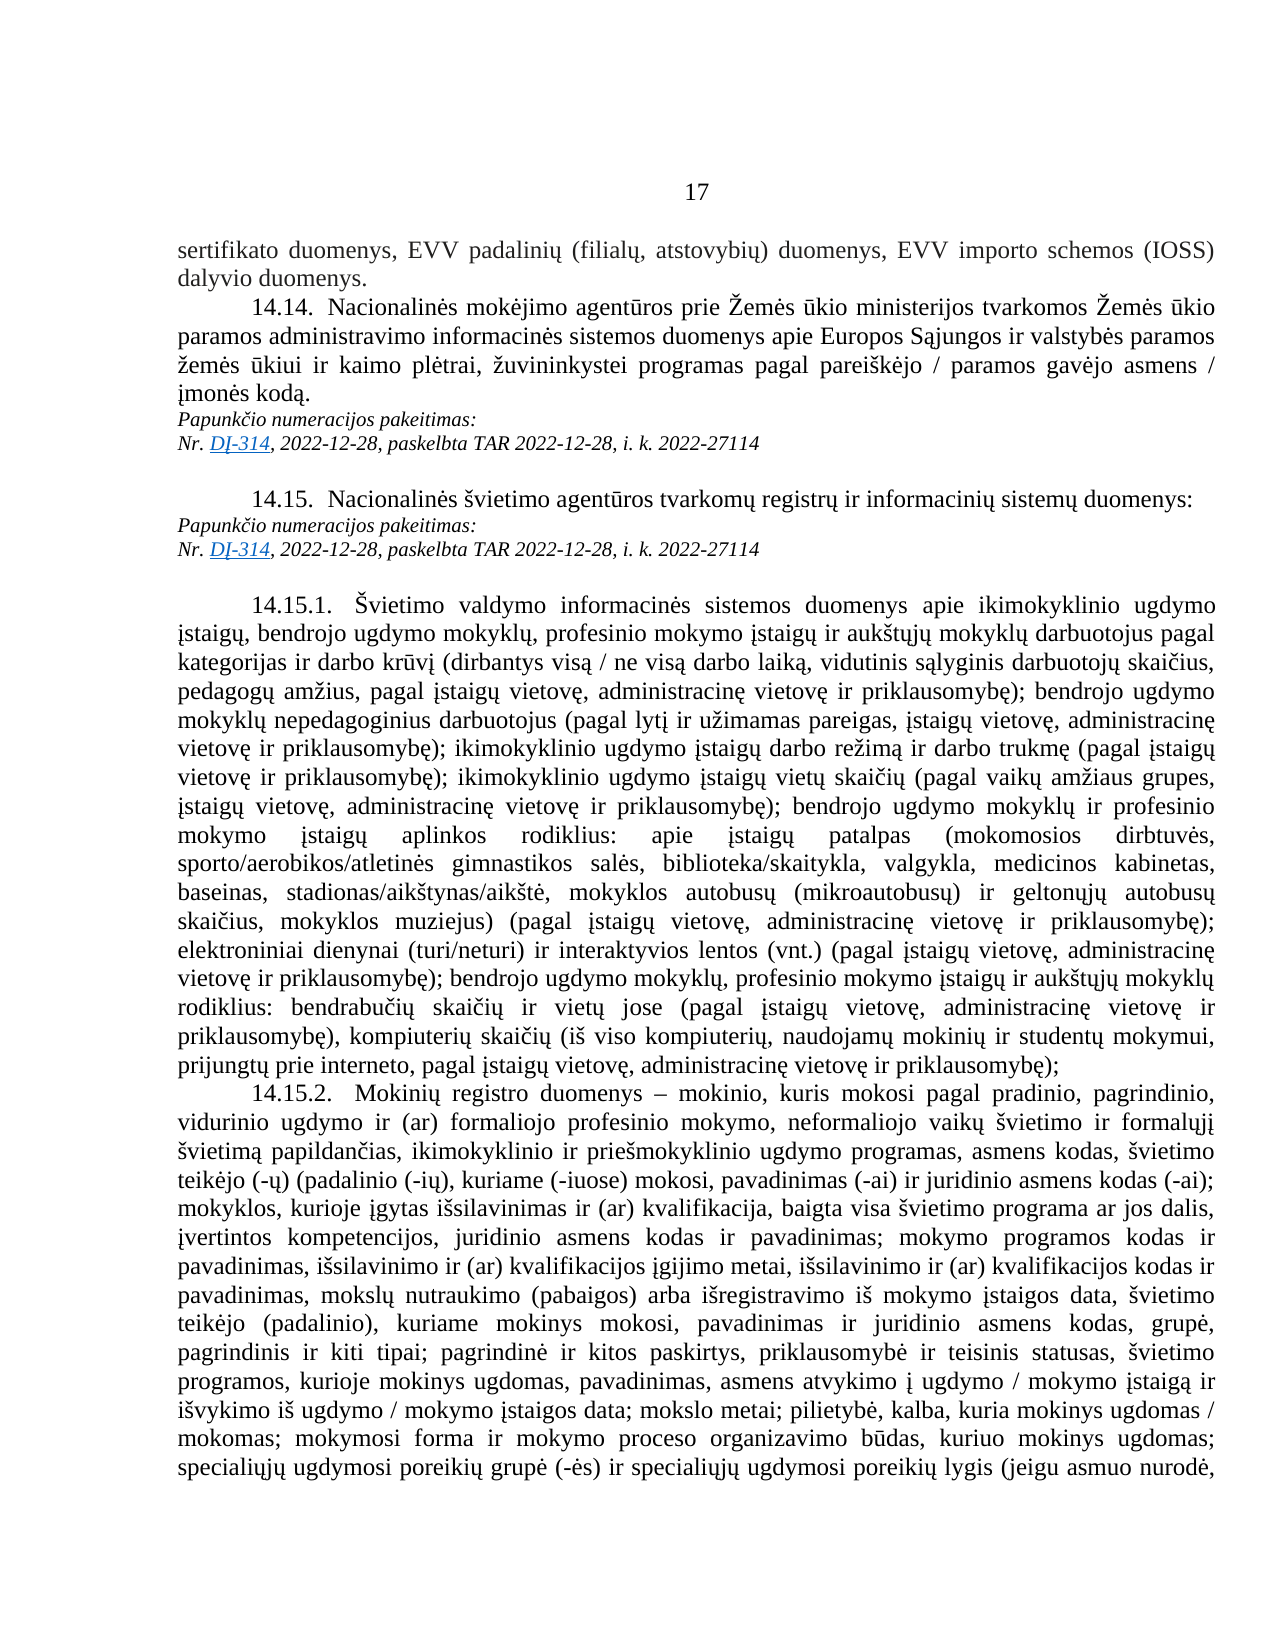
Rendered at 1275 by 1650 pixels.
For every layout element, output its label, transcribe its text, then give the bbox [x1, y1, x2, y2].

text Nr. DĮ-314, 2022-12-28, paskelbta TAR 2022-12-28, i. k. 2022-27114 [177, 537, 1216, 561]
text Papunkčio numeracijos pakeitimas: [177, 407, 1216, 431]
text 14.15.2. Mokinių registro duomenys – mokinio, kuris mokosi pagal pradinio, pagrindinio, vidurinio ugdymo ir (ar) formaliojo profesinio mokymo, neformaliojo vaikų švietimo ir formalųjį švietimą papildančias, ikimokyklinio ir priešmokyklinio ugdymo programas, asmens kodas, švietimo teikėjo (-ų) (padalinio (-ių), kuriame (-iuose) mokosi, pavadinimas (-ai) ir juridinio asmens kodas (-ai); mokyklos, kurioje įgytas išsilavinimas ir (ar) kvalifikacija, baigta visa švietimo programa ar jos dalis, įvertintos kompetencijos, juridinio asmens kodas ir pavadinimas; mokymo programos kodas ir pavadinimas, išsilavinimo ir (ar) kvalifikacijos įgijimo metai, išsilavinimo ir (ar) kvalifikacijos kodas ir pavadinimas, mokslų nutraukimo (pabaigos) arba išregistravimo iš mokymo įstaigos data, švietimo teikėjo (padalinio), kuriame mokinys mokosi, pavadinimas ir juridinio asmens kodas, grupė, pagrindinis ir kiti tipai; pagrindinė ir kitos paskirtys, priklausomybė ir teisinis statusas, švietimo programos, kurioje mokinys ugdomas, pavadinimas, asmens atvykimo į ugdymo / mokymo įstaigą ir išvykimo iš ugdymo / mokymo įstaigos data; mokslo metai; pilietybė, kalba, kuria mokinys ugdomas / mokomas; mokymosi forma ir mokymo proceso organizavimo būdas, kuriuo mokinys ugdomas; specialiųjų ugdymosi poreikių grupė (-ės) ir specialiųjų ugdymosi poreikių lygis (jeigu asmuo nurodė, [177, 1078, 1216, 1481]
text Nr. DĮ-314, 2022-12-28, paskelbta TAR 2022-12-28, i. k. 2022-27114 [177, 431, 1216, 455]
text 14.14. Nacionalinės mokėjimo agentūros prie Žemės ūkio ministerijos tvarkomos Žemės ūkio paramos administravimo informacinės sistemos duomenys apie Europos Sąjungos ir valstybės paramos žemės ūkiui ir kaimo plėtrai, žuvininkystei programas pagal pareiškėjo / paramos gavėjo asmens / įmonės kodą. [177, 292, 1216, 407]
text sertifikato duomenys, EVV padalinių (filialų, atstovybių) duomenys, EVV importo schemos (IOSS) dalyvio duomenys. [177, 235, 1216, 292]
text Papunkčio numeracijos pakeitimas: [177, 513, 1216, 537]
text 14.15. Nacionalinės švietimo agentūros tvarkomų registrų ir informacinių sistemų duomenys: [177, 484, 1216, 513]
text 14.15.1. Švietimo valdymo informacinės sistemos duomenys apie ikimokyklinio ugdymo įstaigų, bendrojo ugdymo mokyklų, profesinio mokymo įstaigų ir aukštųjų mokyklų darbuotojus pagal kategorijas ir darbo krūvį (dirbantys visą / ne visą darbo laiką, vidutinis sąlyginis darbuotojų skaičius, pedagogų amžius, pagal įstaigų vietovę, administracinę vietovę ir priklausomybę); bendrojo ugdymo mokyklų nepedagoginius darbuotojus (pagal lytį ir užimamas pareigas, įstaigų vietovę, administracinę vietovę ir priklausomybę); ikimokyklinio ugdymo įstaigų darbo režimą ir darbo trukmę (pagal įstaigų vietovę ir priklausomybę); ikimokyklinio ugdymo įstaigų vietų skaičių (pagal vaikų amžiaus grupes, įstaigų vietovę, administracinę vietovę ir priklausomybę); bendrojo ugdymo mokyklų ir profesinio mokymo įstaigų aplinkos rodiklius: apie įstaigų patalpas (mokomosios dirbtuvės, sporto/aerobikos/atletinės gimnastikos salės, biblioteka/skaitykla, valgykla, medicinos kabinetas, baseinas, stadionas/aikštynas/aikštė, mokyklos autobusų (mikroautobusų) ir geltonųjų autobusų skaičius, mokyklos muziejus) (pagal įstaigų vietovę, administracinę vietovę ir priklausomybę); elektroniniai dienynai (turi/neturi) ir interaktyvios lentos (vnt.) (pagal įstaigų vietovę, administracinę vietovę ir priklausomybę); bendrojo ugdymo mokyklų, profesinio mokymo įstaigų ir aukštųjų mokyklų rodiklius: bendrabučių skaičių ir vietų jose (pagal įstaigų vietovę, administracinę vietovę ir priklausomybę), kompiuterių skaičių (iš viso kompiuterių, naudojamų mokinių ir studentų mokymui, prijungtų prie interneto, pagal įstaigų vietovę, administracinę vietovę ir priklausomybę); [177, 590, 1216, 1078]
